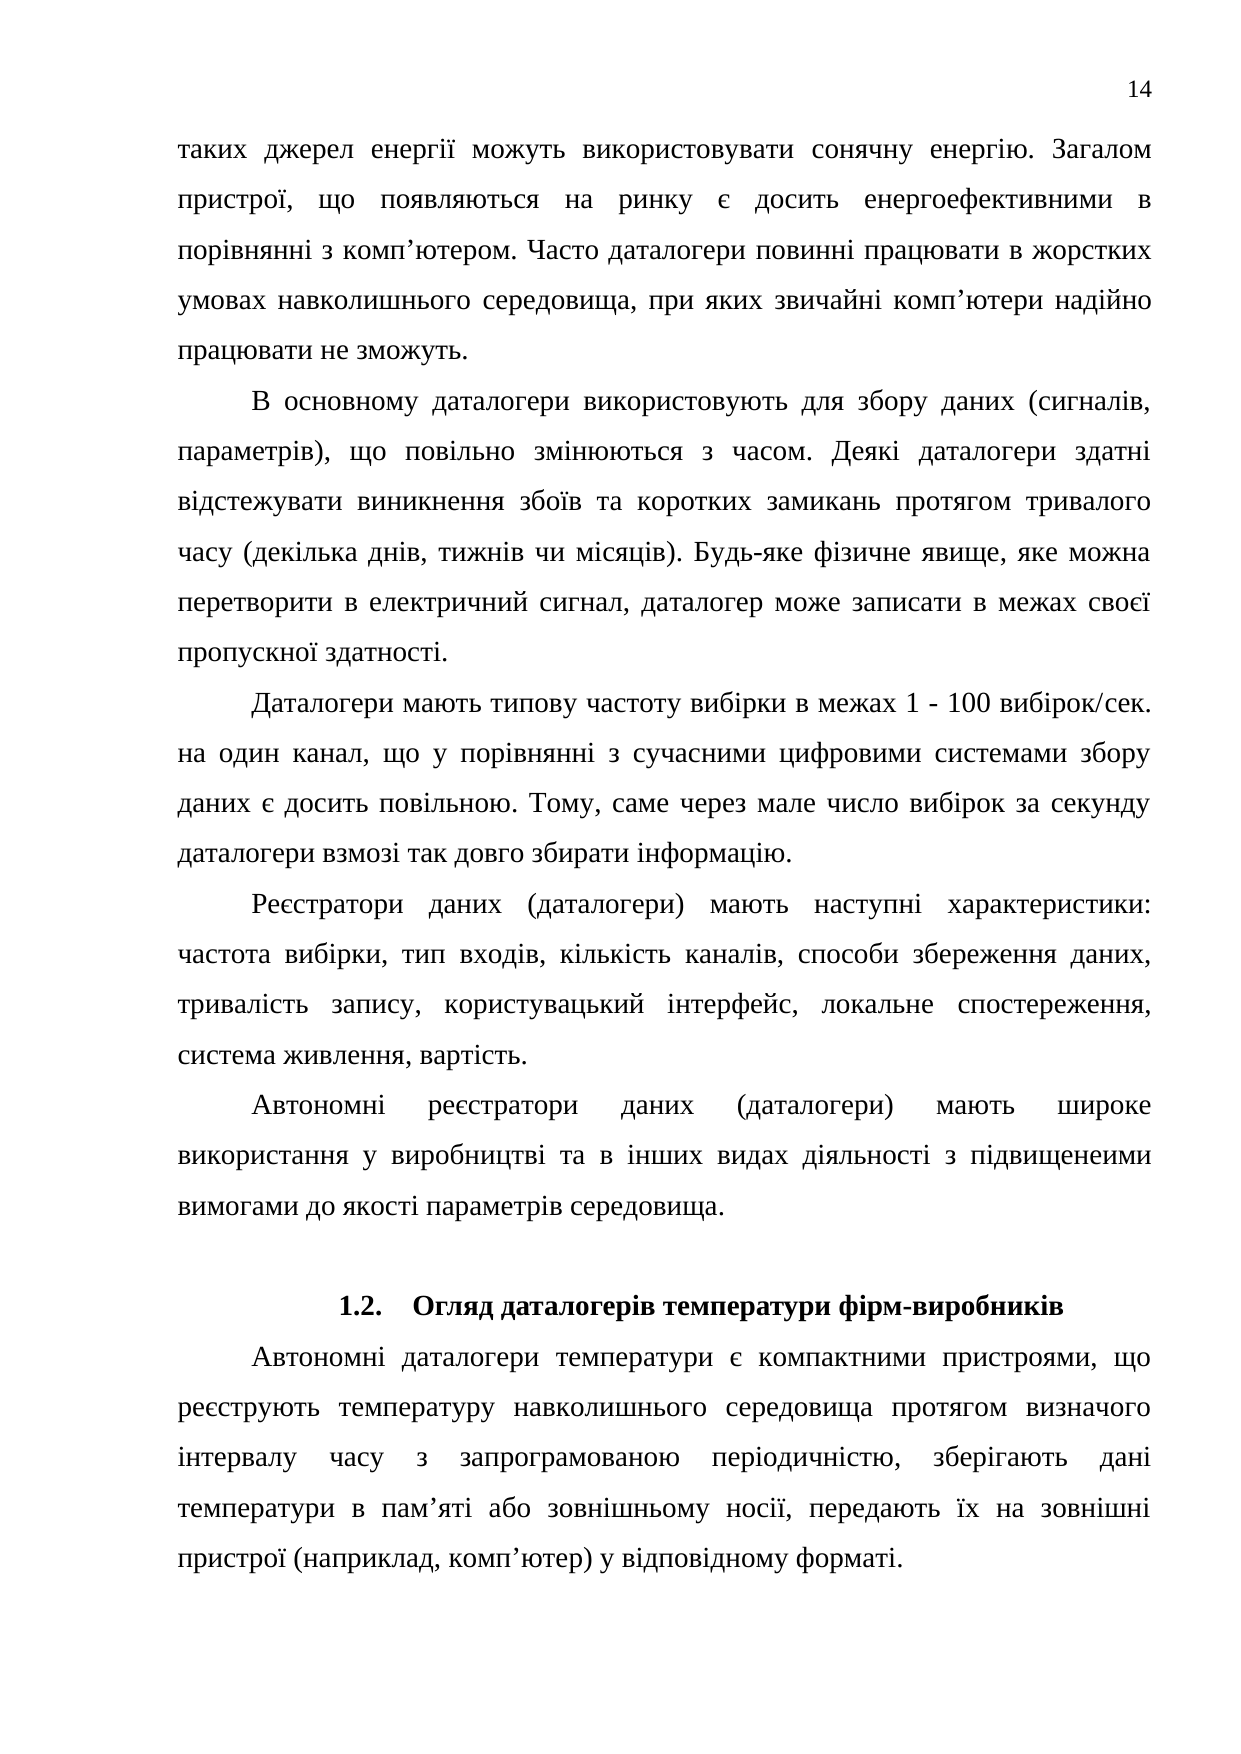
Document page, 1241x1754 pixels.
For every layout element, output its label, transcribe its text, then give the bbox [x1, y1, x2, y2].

text Даталогери мають типову частоту вибірки в межах 1 - 100 вибірок/сек. на один канал, що у порівнянні з сучасними цифровими системами збору даних є досить повільною. Тому, саме через мале число вибірок за секунду даталогери взмозі так довго збирати інформацію. [177, 685, 1152, 869]
text Автономні даталогери температури є компактними пристроями, що реєструють температуру навколишнього середовища протягом визначого інтервалу часу з запрограмованою періодичністю, зберігають дані температури в пам’яті або зовнішньому носії, передають їх на зовнішні пристрої (наприклад, комп’ютер) у відповідному форматі. [177, 1339, 1152, 1573]
text Реєстратори даних (даталогери) мають наступні характеристики: частота вибірки, тип входів, кількість каналів, способи збереження даних, тривалість запису, користувацький інтерфейс, локальне спостереження, система живлення, вартість. [177, 886, 1152, 1070]
text таких джерел енергії можуть використовувати сонячну енергію. Загалом пристрої, що появляються на ринку є досить енергоефективними в порівнянні з комп’ютером. Часто даталогери повинні працювати в жорстких умовах навколишнього середовища, при яких звичайні комп’ютери надійно працювати не зможуть. [177, 131, 1152, 366]
text В основному даталогери використовують для збору даних (сигналів, параметрів), що повільно змінюються з часом. Деякі даталогери здатні відстежувати виникнення збоїв та коротких замикань протягом тривалого часу (декілька днів, тижнів чи місяців). Будь-яке фізичне явище, яке можна перетворити в електричний сигнал, даталогер може записати в межах своєї пропускної здатності. [177, 383, 1152, 668]
subtitle Автономні реєстратори даних (даталогери) мають широке використання у виробництві та в інших видах діяльності з підвищенеими вимогами до якості параметрів середовища. [177, 1087, 1152, 1221]
subtitle 1.2. Огляд даталогерів температури фірм-виробників [177, 1288, 1152, 1322]
